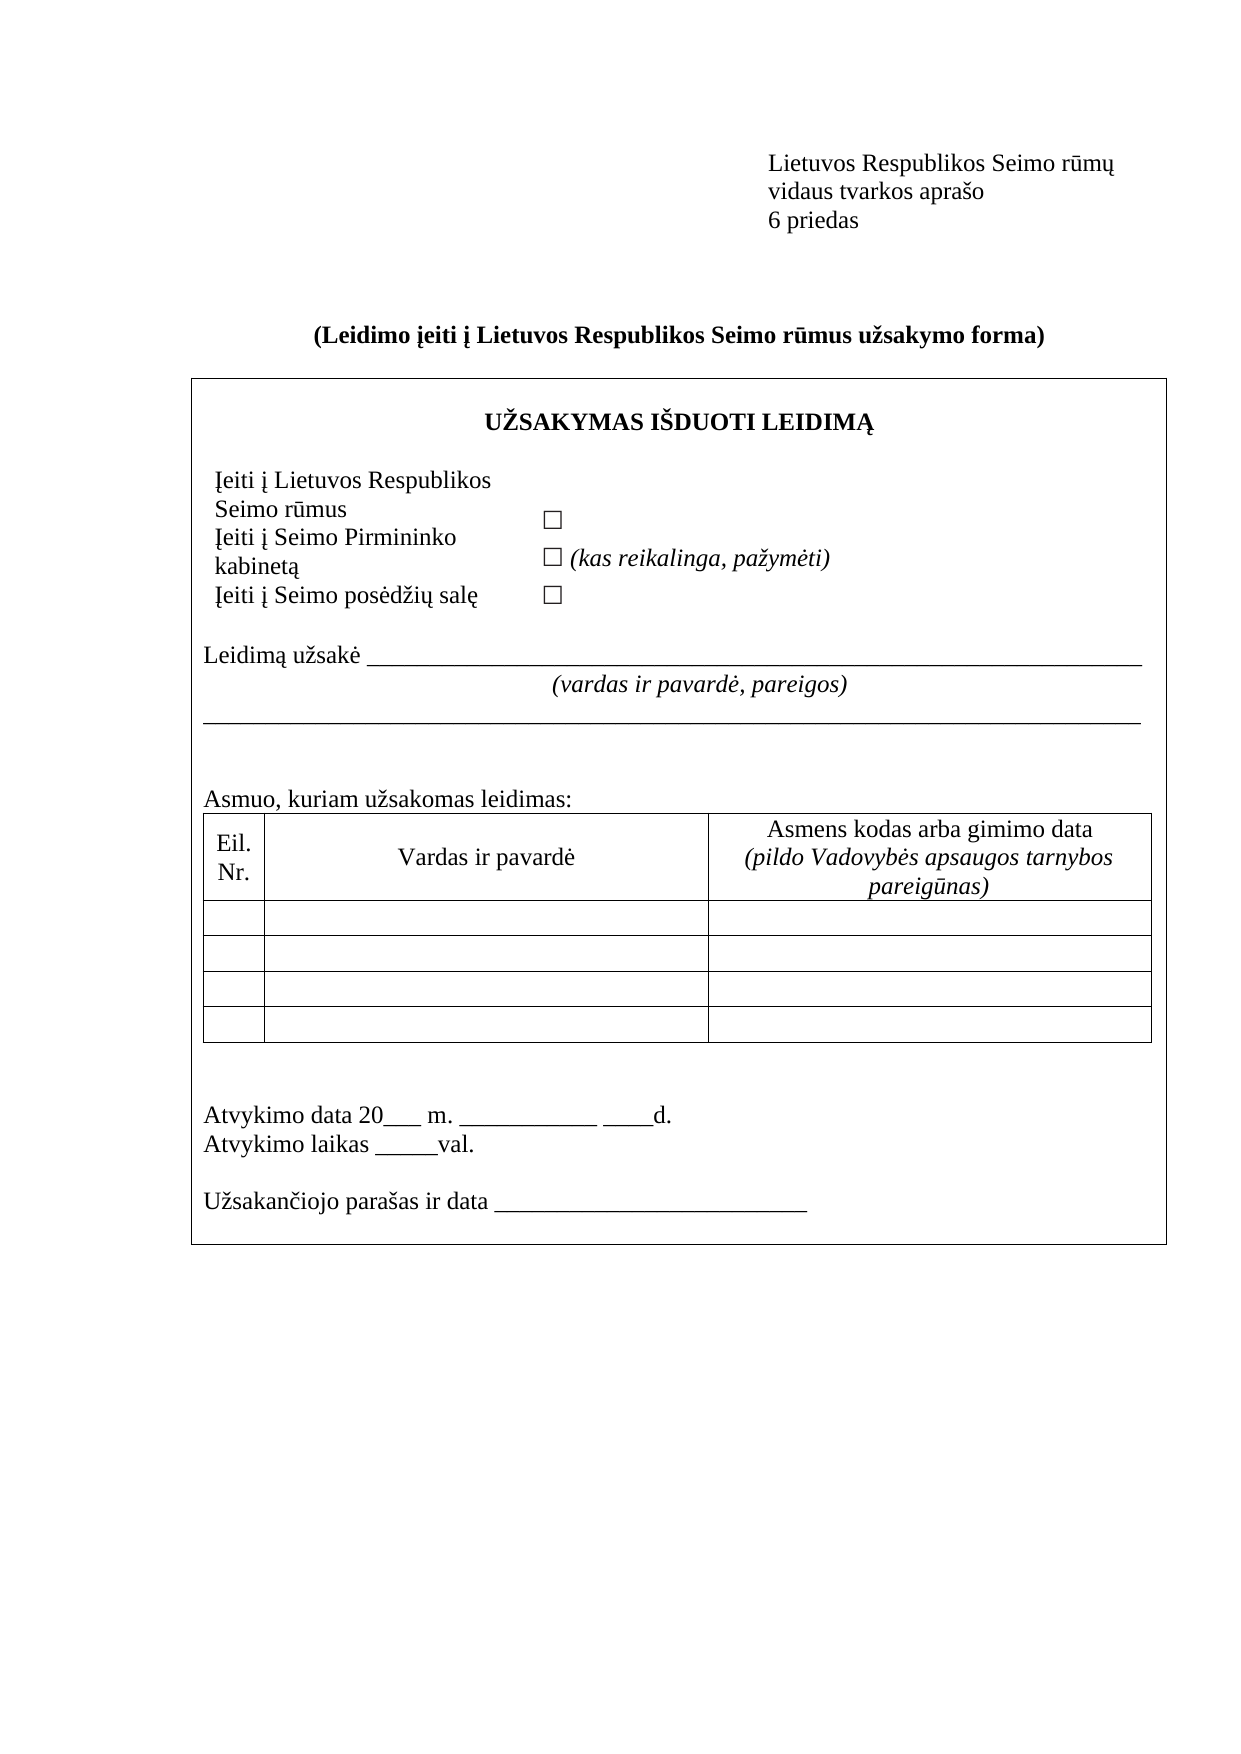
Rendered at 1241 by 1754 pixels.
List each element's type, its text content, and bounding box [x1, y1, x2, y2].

table_header UŽSAKYMAS IŠDUOTI LEIDIMĄ Leidimą užsakė ______________________________________________________________ (vardas ir pavardė, pareigos) ___________________________________________________________________________ Asmuo, kuriam užsakomas leidimas: Atvykimo data 20___ m. ___________ ____d. Atvykimo laikas _____val. Užsakančiojo parašas ir data _________________________ [192, 379, 1166, 1244]
table_cell [265, 901, 708, 935]
table_header Eil. Nr. [204, 814, 264, 900]
table_header Asmens kodas arba gimimo data (pildo Vadovybės apsaugos tarnybos pareigūnas) [709, 814, 1151, 900]
table_cell [709, 901, 1151, 935]
table_cell [709, 1007, 1151, 1042]
text vidaus tvarkos aprašo [177, 176, 1181, 205]
table_cell [265, 936, 708, 971]
table_cell [204, 1007, 264, 1042]
text 6 priedas [177, 205, 1181, 234]
table_header Įeiti į Lietuvos Respublikos Seimo rūmus Įeiti į Seimo Pirmininko kabinetą Įeiti į Seimo posėdžių salę [203, 465, 530, 611]
table_cell [204, 901, 264, 935]
text (Leidimo įeiti į Lietuvos Respublikos Seimo rūmus užsakymo forma) [177, 320, 1181, 349]
table_cell [709, 936, 1151, 971]
table_cell [709, 972, 1151, 1006]
table_cell [204, 972, 264, 1006]
table_cell [265, 972, 708, 1006]
text Lietuvos Respublikos Seimo rūmų [177, 148, 1181, 176]
table_cell [265, 1007, 708, 1042]
table_header ☐ ☐ (kas reikalinga, pažymėti) ☐ [530, 465, 1021, 611]
table_cell [204, 936, 264, 971]
table_header Vardas ir pavardė [265, 814, 708, 900]
